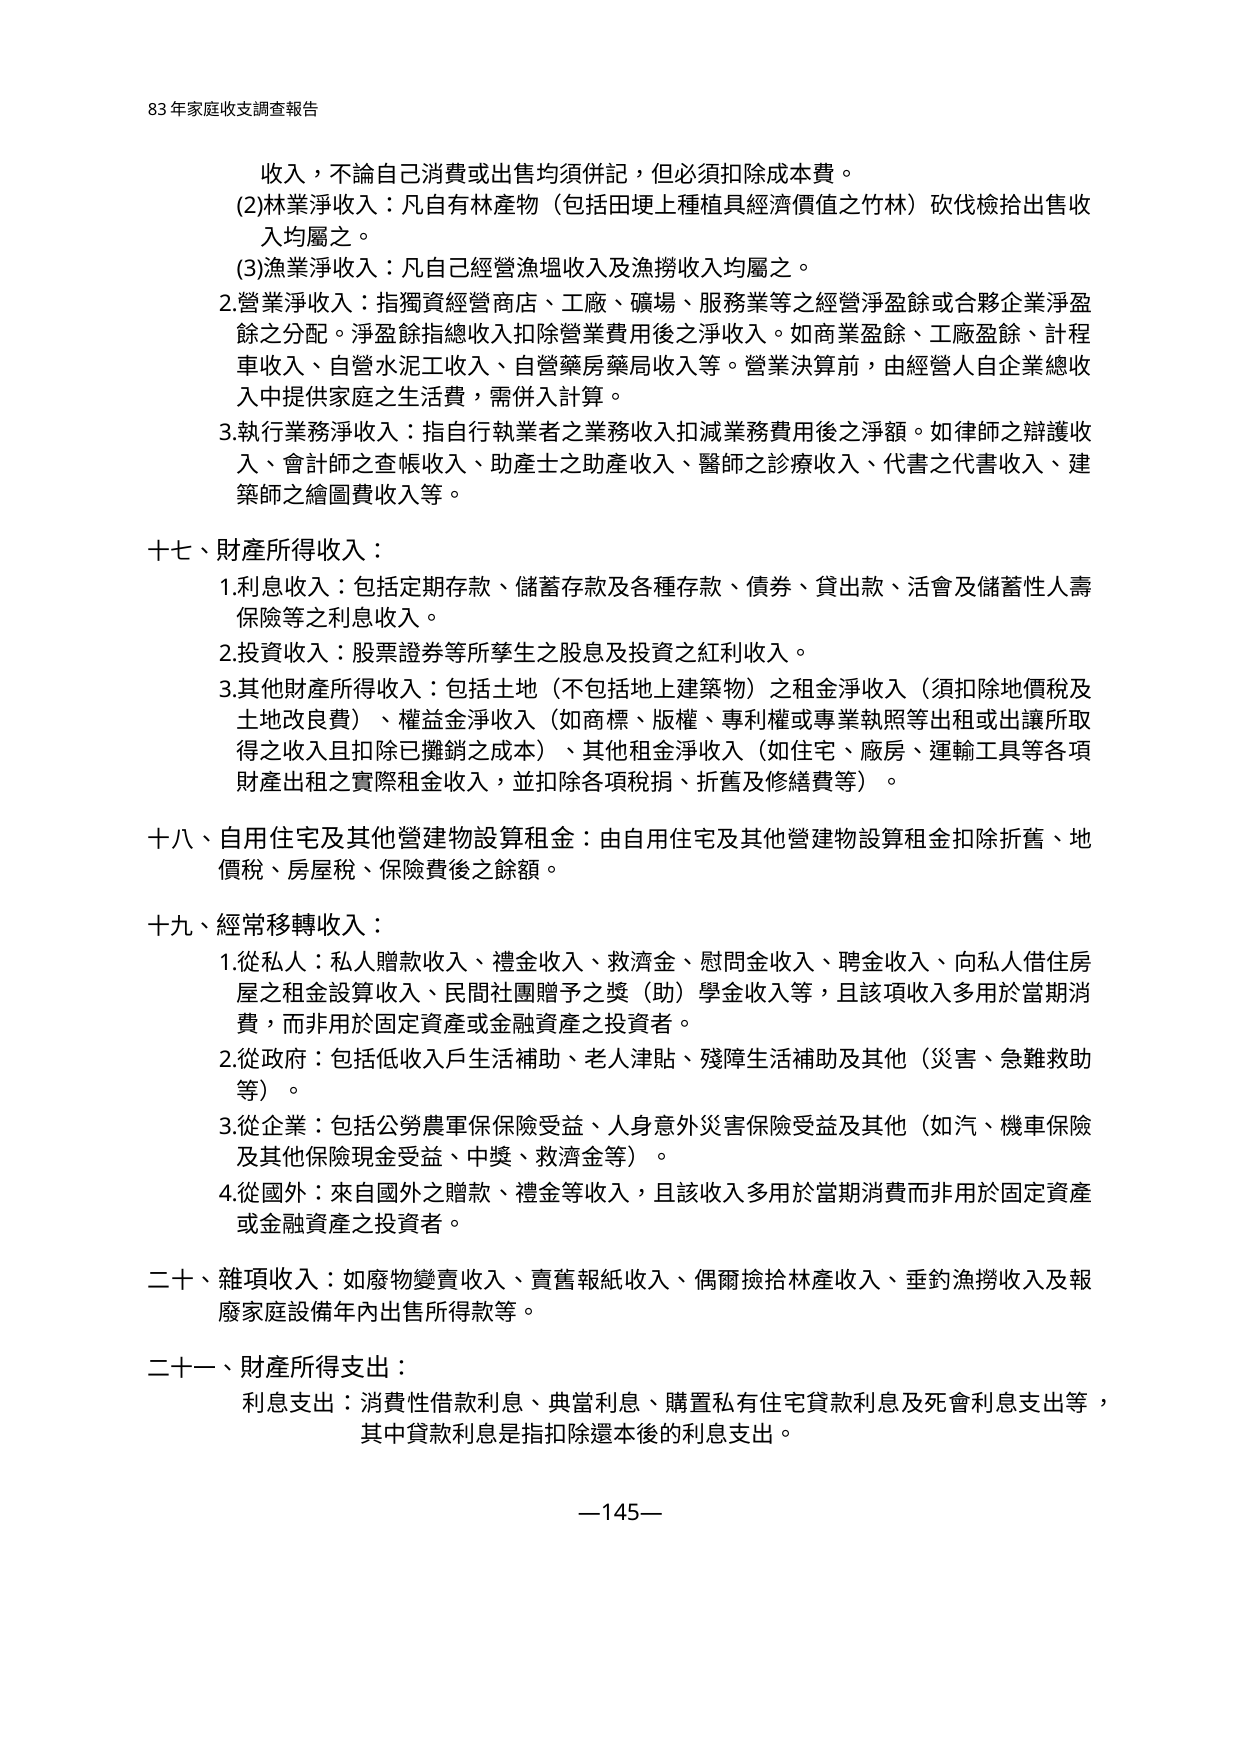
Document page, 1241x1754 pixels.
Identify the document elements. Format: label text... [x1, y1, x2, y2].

text 收入，不論自己消費或出售均須併記，但必須扣除成本費。 [260, 157, 1092, 189]
text 4.從國外：來自國外之贈款、禮金等收入，且該收入多用於當期消費而非用於固定資產或金融資產之投資者。 [218, 1176, 1092, 1239]
text 十七、財產所得收入： [148, 534, 1092, 566]
text 二十一、財產所得支出： [148, 1351, 1092, 1382]
text 1.從私人：私人贈款收入、禮金收入、救濟金、慰問金收入、聘金收入、向私人借住房屋之租金設算收入、民間社團贈予之獎（助）學金收入等，且該項收入多用於當期消費，而非用於固定資產或金融資產之投資者。 [218, 945, 1092, 1039]
text 十九、經常移轉收入： [148, 909, 1092, 941]
text 3.從企業：包括公勞農軍保保險受益、人身意外災害保險受益及其他（如汽、機車保險及其他保險現金受益、中獎、救濟金等）。 [218, 1109, 1092, 1172]
text 二十、雜項收入：如廢物變賣收入、賣舊報紙收入、偶爾撿拾林產收入、垂釣漁撈收入及報廢家庭設備年內出售所得款等。 [148, 1264, 1092, 1326]
text 2.營業淨收入：指獨資經營商店、工廠、礦場、服務業等之經營淨盈餘或合夥企業淨盈餘之分配。淨盈餘指總收入扣除營業費用後之淨收入。如商業盈餘、工廠盈餘、計程車收入、自營水泥工收入、自營藥房藥局收入等。營業決算前，由經營人自企業總收入中提供家庭之生活費，需併入計算。 [218, 287, 1092, 412]
text 2.從政府：包括低收入戶生活補助、老人津貼、殘障生活補助及其他（災害、急難救助等）。 [218, 1043, 1092, 1105]
text 1.利息收入：包括定期存款、儲蓄存款及各種存款、債券、貸出款、活會及儲蓄性人壽保險等之利息收入。 [218, 570, 1092, 632]
text (3)漁業淨收入：凡自己經營漁塭收入及漁撈收入均屬之。 [236, 251, 1092, 282]
text 2.投資收入：股票證券等所孳生之股息及投資之紅利收入。 [218, 637, 1092, 668]
text 十八、自用住宅及其他營建物設算租金：由自用住宅及其他營建物設算租金扣除折舊、地價稅、房屋稅、保險費後之餘額。 [148, 822, 1092, 884]
text —145— [148, 1495, 1092, 1526]
text 利息支出：消費性借款利息、典當利息、購置私有住宅貸款利息及死會利息支出等，其中貸款利息是指扣除還本後的利息支出。 [242, 1387, 1092, 1449]
text 3.執行業務淨收入：指自行執業者之業務收入扣減業務費用後之淨額。如律師之辯護收入、會計師之查帳收入、助產士之助產收入、醫師之診療收入、代書之代書收入、建築師之繪圖費收入等。 [218, 416, 1092, 509]
text 3.其他財產所得收入：包括土地（不包括地上建築物）之租金淨收入（須扣除地價稅及土地改良費）、權益金淨收入（如商標、版權、專利權或專業執照等出租或出讓所取得之收入且扣除已攤銷之成本）、其他租金淨收入（如住宅、廠房、運輸工具等各項財產出租之實際租金收入，並扣除各項稅捐、折舊及修繕費等）。 [218, 672, 1092, 797]
text (2)林業淨收入：凡自有林產物（包括田埂上種植具經濟價值之竹林）砍伐檢拾出售收入均屬之。 [236, 189, 1092, 251]
